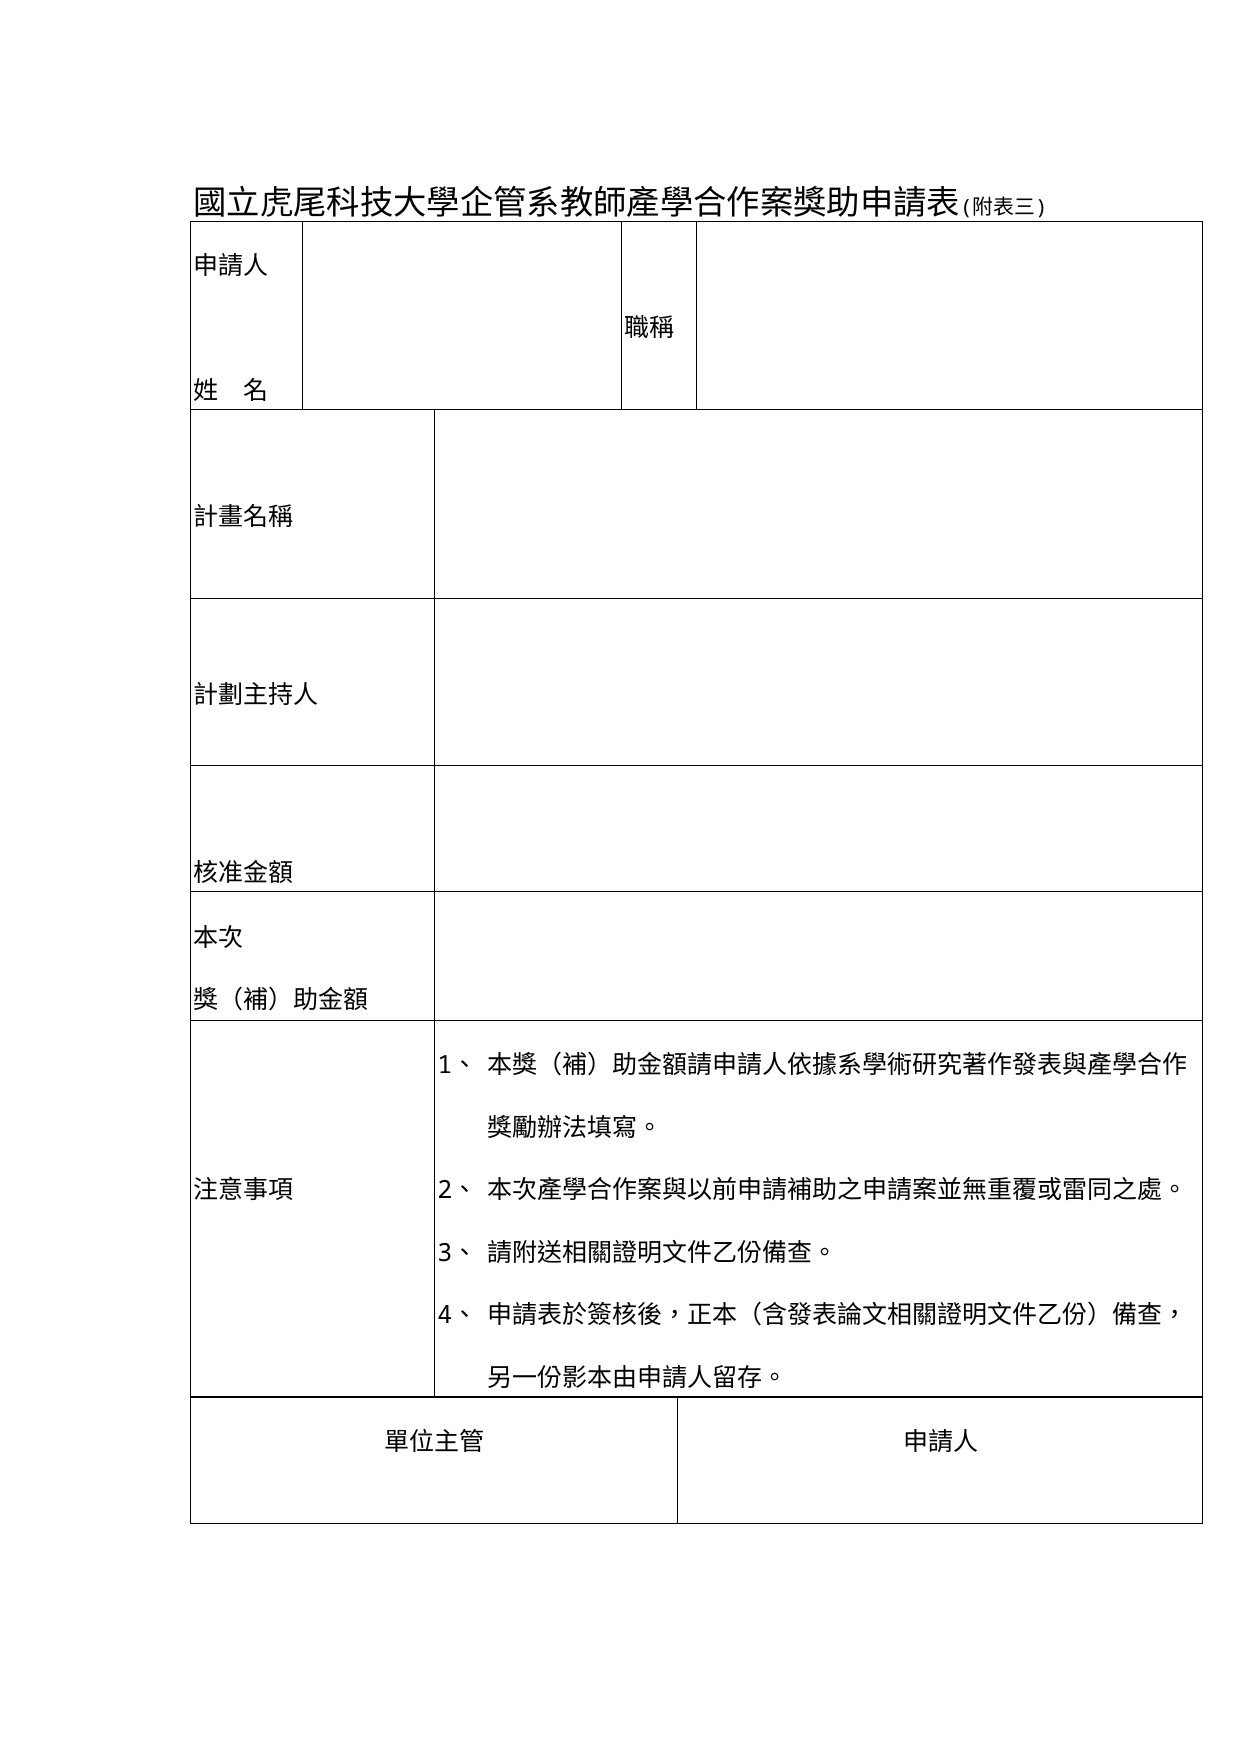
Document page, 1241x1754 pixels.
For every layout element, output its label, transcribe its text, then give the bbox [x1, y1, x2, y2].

table_cell [435, 766, 1202, 891]
table_cell 注意事項 [191, 1021, 434, 1396]
table_header 申請人 姓 名 [191, 222, 302, 409]
table_cell 計劃主持人 [191, 599, 434, 765]
table_cell 核准金額 [191, 766, 434, 891]
table_header [697, 222, 1202, 409]
table_cell 本次 獎（補）助金額 [191, 892, 434, 1020]
table_header 職稱 [622, 222, 696, 409]
table_header [303, 222, 621, 409]
table_cell 申請人 [678, 1398, 1202, 1522]
table_cell [435, 599, 1202, 765]
table_cell 計畫名稱 [191, 410, 434, 598]
text 國立虎尾科技大學企管系教師產學合作案獎助申請表(附表三) [187, 158, 1053, 221]
table_cell [435, 892, 1202, 1020]
table_cell 本獎（補）助金額請申請人依據系學術研究著作發表與產學合作獎勵辦法填寫。 本次產學合作案與以前申請補助之申請案並無重覆或雷同之處。 請附送相關證明文件乙份備查。 申請表於簽核後，正本（含發表論文相關證明文件乙份）備查，另一份影本由申請人留存。 [435, 1021, 1202, 1396]
table_cell 單位主管 [191, 1398, 677, 1522]
table_cell [435, 410, 1202, 598]
